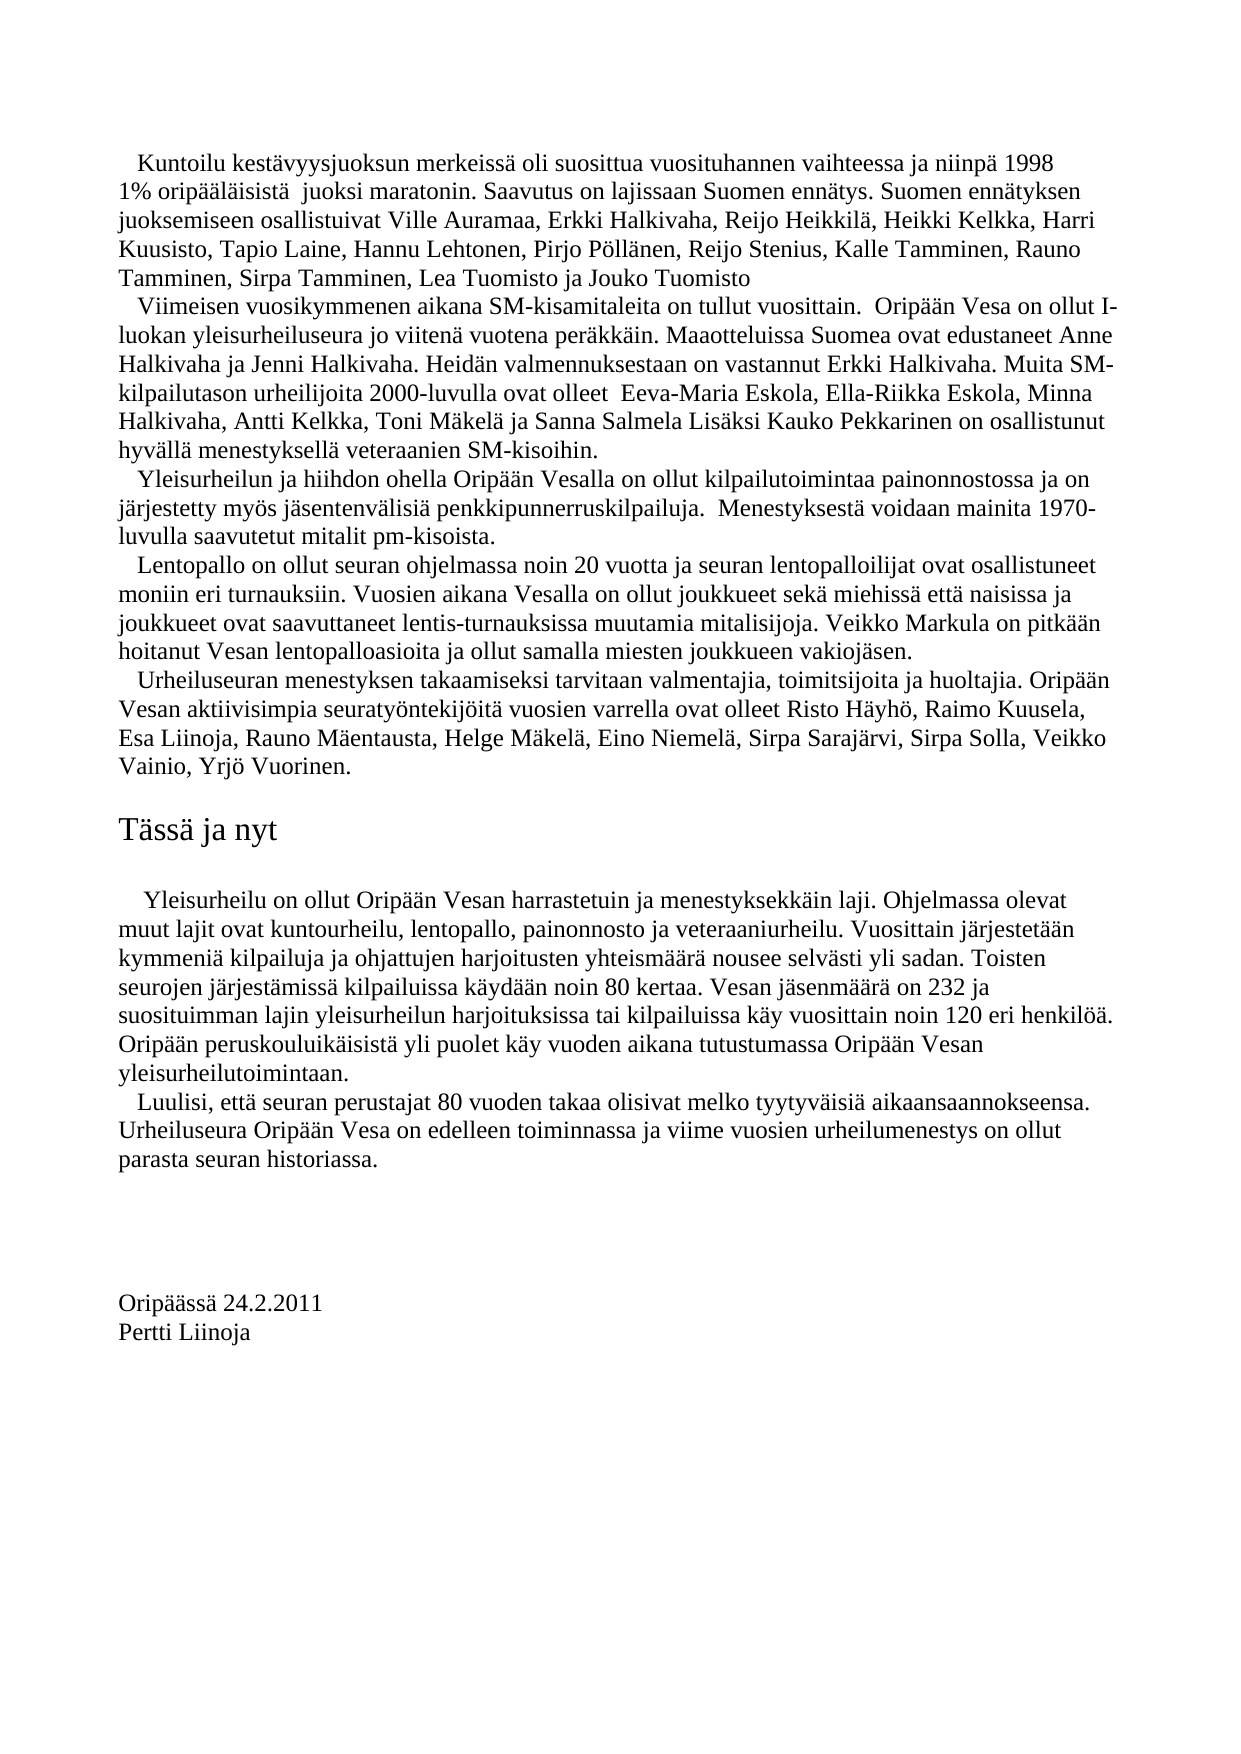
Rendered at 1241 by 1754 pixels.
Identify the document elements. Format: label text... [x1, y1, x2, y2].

text Kuntoilu kestävyysjuoksun merkeissä oli suosittua vuosituhannen vaihteessa ja niinpä 1998 1% oripääläisistä juoksi maratonin. Saavutus on lajissaan Suomen ennätys. Suomen ennätyksen juoksemiseen osallistuivat Ville Auramaa, Erkki Halkivaha, Reijo Heikkilä, Heikki Kelkka, Harri Kuusisto, Tapio Laine, Hannu Lehtonen, Pirjo Pöllänen, Reijo Stenius, Kalle Tamminen, Rauno Tamminen, Sirpa Tamminen, Lea Tuomisto ja Jouko Tuomisto [118, 148, 1122, 291]
text Yleisurheilu on ollut Oripään Vesan harrastetuin ja menestyksekkäin laji. Ohjelmassa olevat muut lajit ovat kuntourheilu, lentopallo, painonnosto ja veteraaniurheilu. Vuosittain järjestetään kymmeniä kilpailuja ja ohjattujen harjoitusten yhteismäärä nousee selvästi yli sadan. Toisten seurojen järjestämissä kilpailuissa käydään noin 80 kertaa. Vesan jäsenmäärä on 232 ja suosituimman lajin yleisurheilun harjoituksissa tai kilpailuissa käy vuosittain noin 120 eri henkilöä. Oripään peruskouluikäisistä yli puolet käy vuoden aikana tutustumassa Oripään Vesan yleisurheilutoimintaan. [118, 886, 1122, 1087]
text Pertti Liinoja [118, 1317, 1122, 1346]
text Urheiluseuran menestyksen takaamiseksi tarvitaan valmentajia, toimitsijoita ja huoltajia. Oripään Vesan aktiivisimpia seuratyöntekijöitä vuosien varrella ovat olleet Risto Häyhö, Raimo Kuusela, Esa Liinoja, Rauno Mäentausta, Helge Mäkelä, Eino Niemelä, Sirpa Sarajärvi, Sirpa Solla, Veikko Vainio, Yrjö Vuorinen. [118, 665, 1122, 780]
text Viimeisen vuosikymmenen aikana SM-kisamitaleita on tullut vuosittain. Oripään Vesa on ollut I-luokan yleisurheiluseura jo viitenä vuotena peräkkäin. Maaotteluissa Suomea ovat edustaneet Anne Halkivaha ja Jenni Halkivaha. Heidän valmennuksestaan on vastannut Erkki Halkivaha. Muita SM-kilpailutason urheilijoita 2000-luvulla ovat olleet Eeva-Maria Eskola, Ella-Riikka Eskola, Minna Halkivaha, Antti Kelkka, Toni Mäkelä ja Sanna Salmela Lisäksi Kauko Pekkarinen on osallistunut hyvällä menestyksellä veteraanien SM-kisoihin. [118, 291, 1122, 464]
text Tässä ja nyt [118, 809, 1122, 847]
text Oripäässä 24.2.2011 [118, 1288, 1122, 1317]
text Yleisurheilun ja hiihdon ohella Oripään Vesalla on ollut kilpailutoimintaa painonnostossa ja on järjestetty myös jäsentenvälisiä penkkipunnerruskilpailuja. Menestyksestä voidaan mainita 1970-luvulla saavutetut mitalit pm-kisoista. [118, 464, 1122, 550]
text Lentopallo on ollut seuran ohjelmassa noin 20 vuotta ja seuran lentopalloilijat ovat osallistuneet moniin eri turnauksiin. Vuosien aikana Vesalla on ollut joukkueet sekä miehissä että naisissa ja joukkueet ovat saavuttaneet lentis-turnauksissa muutamia mitalisijoja. Veikko Markula on pitkään hoitanut Vesan lentopalloasioita ja ollut samalla miesten joukkueen vakiojäsen. [118, 550, 1122, 665]
text Luulisi, että seuran perustajat 80 vuoden takaa olisivat melko tyytyväisiä aikaansaannokseensa. [118, 1087, 1122, 1116]
text Urheiluseura Oripään Vesa on edelleen toiminnassa ja viime vuosien urheilumenestys on ollut parasta seuran historiassa. [118, 1116, 1122, 1173]
